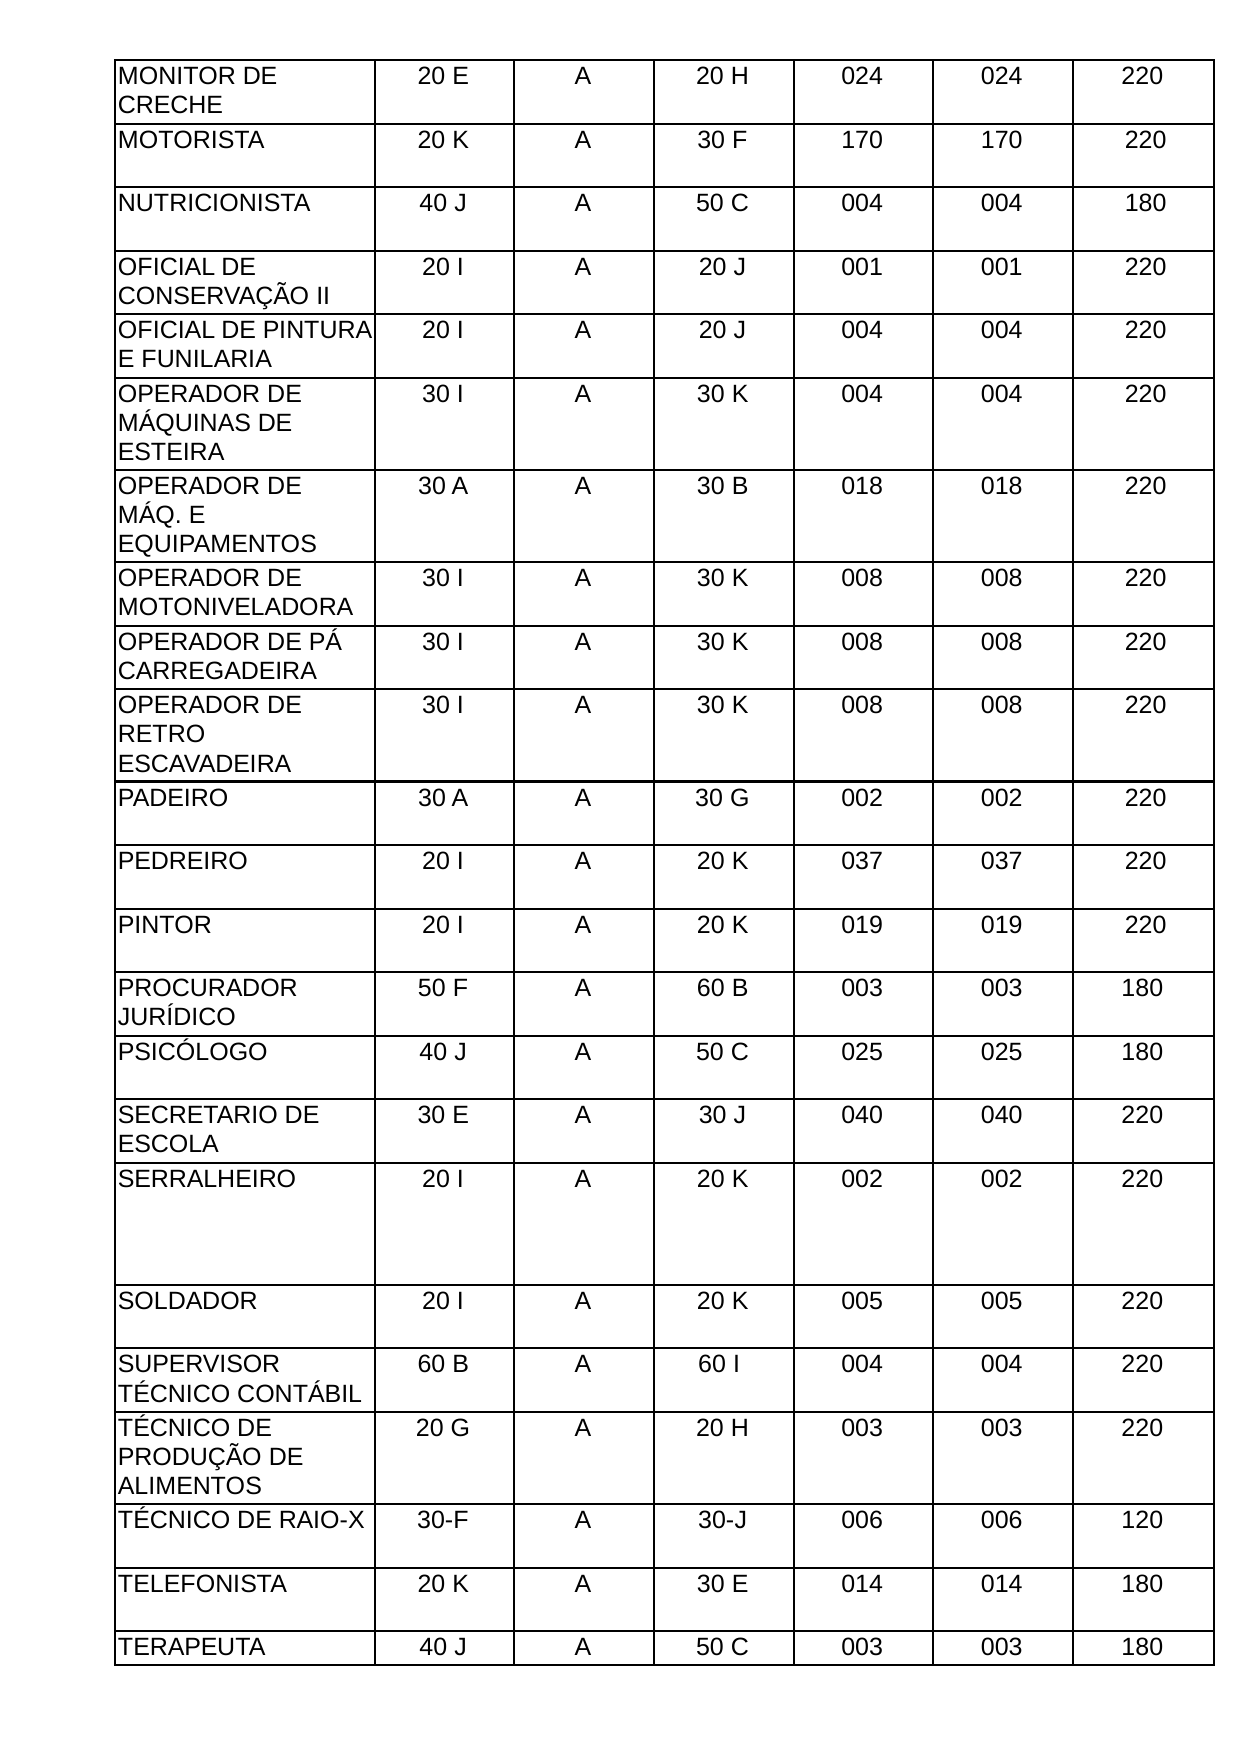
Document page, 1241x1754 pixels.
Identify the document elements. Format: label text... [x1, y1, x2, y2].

table_cell 018 [934, 471, 1072, 561]
table_cell 025 [795, 1037, 932, 1098]
table_cell 30 F [655, 125, 793, 186]
table_cell OFICIAL DE PINTURA E FUNILARIA [116, 315, 374, 377]
table_cell 037 [795, 846, 932, 907]
table_cell 220 [1074, 1413, 1213, 1503]
table_cell 014 [795, 1569, 932, 1630]
table_cell OPERADOR DE RETRO ESCAVADEIRA [116, 690, 374, 780]
table_cell OPERADOR DE MÁQ. E EQUIPAMENTOS [116, 471, 374, 561]
table_cell 20 K [376, 1569, 513, 1630]
table_cell PSICÓLOGO [116, 1037, 374, 1098]
table_cell 220 [1074, 471, 1213, 561]
table_cell 20 K [376, 125, 513, 186]
table_cell 50 C [655, 1037, 793, 1098]
table_cell 008 [795, 627, 932, 688]
table_cell 30 I [376, 627, 513, 688]
table_cell 30 I [376, 563, 513, 625]
table_cell 025 [934, 1037, 1072, 1098]
table_cell 20 I [376, 315, 513, 377]
table_cell TÉCNICO DE PRODUÇÃO DE ALIMENTOS [116, 1413, 374, 1503]
table_cell 002 [934, 783, 1072, 844]
table_cell 019 [934, 910, 1072, 971]
table_cell 220 [1074, 1349, 1213, 1411]
table_cell 220 [1074, 783, 1213, 844]
table_cell 180 [1074, 1037, 1213, 1098]
table_cell A [515, 252, 653, 313]
table_cell 004 [934, 188, 1072, 250]
table_cell 008 [934, 563, 1072, 625]
table_cell 20 G [376, 1413, 513, 1503]
table_cell 220 [1074, 1286, 1213, 1347]
table_cell OPERADOR DE PÁ CARREGADEIRA [116, 627, 374, 688]
table_cell 220 [1074, 252, 1213, 313]
table_cell 008 [795, 690, 932, 780]
table_cell A [515, 1569, 653, 1630]
table_cell 50 C [655, 188, 793, 250]
table_cell 120 [1074, 1505, 1213, 1567]
table_cell A [515, 973, 653, 1034]
table_cell 20 K [655, 1164, 793, 1284]
table_cell 170 [934, 125, 1072, 186]
table_cell 014 [934, 1569, 1072, 1630]
table_cell TÉCNICO DE RAIO-X [116, 1505, 374, 1567]
table_cell 004 [795, 315, 932, 377]
table_cell 008 [934, 690, 1072, 780]
table_cell PADEIRO [116, 783, 374, 844]
table_cell 30 K [655, 690, 793, 780]
table_cell 018 [795, 471, 932, 561]
table_cell 40 J [376, 1037, 513, 1098]
table_cell 20 I [376, 1164, 513, 1284]
table_cell A [515, 690, 653, 780]
table_cell OPERADOR DE MOTONIVELADORA [116, 563, 374, 625]
table_cell 003 [934, 973, 1072, 1034]
table_cell 60 B [376, 1349, 513, 1411]
table_cell 004 [795, 1349, 932, 1411]
table_cell A [515, 563, 653, 625]
table_cell A [515, 1037, 653, 1098]
table_cell 037 [934, 846, 1072, 907]
table_cell 024 [795, 61, 932, 123]
table_cell 170 [795, 125, 932, 186]
table_cell 60 B [655, 973, 793, 1034]
table_cell 024 [934, 61, 1072, 123]
table_cell 040 [934, 1100, 1072, 1162]
table_cell 180 [1074, 973, 1213, 1034]
table_cell 001 [934, 252, 1072, 313]
table_cell A [515, 627, 653, 688]
table_cell 003 [934, 1632, 1072, 1664]
table_cell PINTOR [116, 910, 374, 971]
table_cell 30 B [655, 471, 793, 561]
table_cell 220 [1074, 1100, 1213, 1162]
table_cell 20 I [376, 846, 513, 907]
table_cell 30 J [655, 1100, 793, 1162]
table_cell 20 I [376, 1286, 513, 1347]
table_cell 220 [1074, 315, 1213, 377]
table_cell 008 [934, 627, 1072, 688]
table_cell 180 [1074, 1632, 1213, 1664]
table_cell A [515, 1632, 653, 1664]
table_cell 004 [934, 379, 1072, 469]
table_cell A [515, 315, 653, 377]
table_cell 006 [934, 1505, 1072, 1567]
table_cell 004 [795, 379, 932, 469]
table_cell TELEFONISTA [116, 1569, 374, 1630]
table_cell A [515, 1349, 653, 1411]
table_cell 220 [1074, 61, 1213, 123]
table_cell 180 [1074, 1569, 1213, 1630]
table_cell 003 [795, 1632, 932, 1664]
table_cell A [515, 1413, 653, 1503]
table_cell 003 [795, 1413, 932, 1503]
table_cell 20 K [655, 1286, 793, 1347]
table_cell 30 E [655, 1569, 793, 1630]
table_cell 220 [1074, 627, 1213, 688]
table_cell 220 [1074, 125, 1213, 186]
table_cell SECRETARIO DE ESCOLA [116, 1100, 374, 1162]
table_cell 005 [934, 1286, 1072, 1347]
table_cell PROCURADOR JURÍDICO [116, 973, 374, 1034]
table_cell A [515, 61, 653, 123]
table_cell 30 K [655, 379, 793, 469]
table_cell TERAPEUTA [116, 1632, 374, 1664]
table_cell PEDREIRO [116, 846, 374, 907]
table_cell 220 [1074, 846, 1213, 907]
table_cell 20 H [655, 61, 793, 123]
table_cell 20 K [655, 910, 793, 971]
table_cell A [515, 125, 653, 186]
table_cell 004 [934, 315, 1072, 377]
table_cell 220 [1074, 379, 1213, 469]
table_cell 005 [795, 1286, 932, 1347]
table_cell 30 G [655, 783, 793, 844]
table_cell 180 [1074, 188, 1213, 250]
table_cell 30 A [376, 471, 513, 561]
table_cell 002 [795, 1164, 932, 1284]
table_cell 220 [1074, 910, 1213, 971]
table_cell 220 [1074, 1164, 1213, 1284]
table_cell 30-J [655, 1505, 793, 1567]
table_cell 004 [795, 188, 932, 250]
table_cell 30 I [376, 690, 513, 780]
table_cell 30-F [376, 1505, 513, 1567]
table_cell A [515, 1164, 653, 1284]
table_cell 30 K [655, 563, 793, 625]
table_cell OPERADOR DE MÁQUINAS DE ESTEIRA [116, 379, 374, 469]
table_cell A [515, 1100, 653, 1162]
table_cell 30 A [376, 783, 513, 844]
table_cell A [515, 188, 653, 250]
table_cell SOLDADOR [116, 1286, 374, 1347]
table_cell 002 [795, 783, 932, 844]
table_cell 220 [1074, 690, 1213, 780]
table_cell 003 [934, 1413, 1072, 1503]
table_cell 20 I [376, 910, 513, 971]
table_cell MOTORISTA [116, 125, 374, 186]
table_cell OFICIAL DE CONSERVAÇÃO II [116, 252, 374, 313]
table_cell 20 E [376, 61, 513, 123]
table_cell 003 [795, 973, 932, 1034]
table_cell 60 I [655, 1349, 793, 1411]
table_cell 006 [795, 1505, 932, 1567]
table_cell 20 H [655, 1413, 793, 1503]
table_cell SERRALHEIRO [116, 1164, 374, 1284]
table_cell A [515, 783, 653, 844]
table_cell A [515, 379, 653, 469]
table_cell 040 [795, 1100, 932, 1162]
table_cell A [515, 910, 653, 971]
table_cell 20 I [376, 252, 513, 313]
table_cell 30 E [376, 1100, 513, 1162]
table_cell 30 K [655, 627, 793, 688]
table_cell 30 I [376, 379, 513, 469]
table_cell 50 F [376, 973, 513, 1034]
table_cell 004 [934, 1349, 1072, 1411]
table_cell 008 [795, 563, 932, 625]
table_cell 001 [795, 252, 932, 313]
table_cell 20 J [655, 252, 793, 313]
table_cell MONITOR DE CRECHE [116, 61, 374, 123]
table_cell A [515, 1286, 653, 1347]
table_cell A [515, 1505, 653, 1567]
table_cell 50 C [655, 1632, 793, 1664]
table_cell 40 J [376, 1632, 513, 1664]
table_cell 220 [1074, 563, 1213, 625]
table_cell 20 J [655, 315, 793, 377]
table_cell NUTRICIONISTA [116, 188, 374, 250]
table_cell SUPERVISOR TÉCNICO CONTÁBIL [116, 1349, 374, 1411]
table_cell A [515, 471, 653, 561]
table_cell 002 [934, 1164, 1072, 1284]
table_cell 20 K [655, 846, 793, 907]
table_cell 019 [795, 910, 932, 971]
table_cell 40 J [376, 188, 513, 250]
table_cell A [515, 846, 653, 907]
